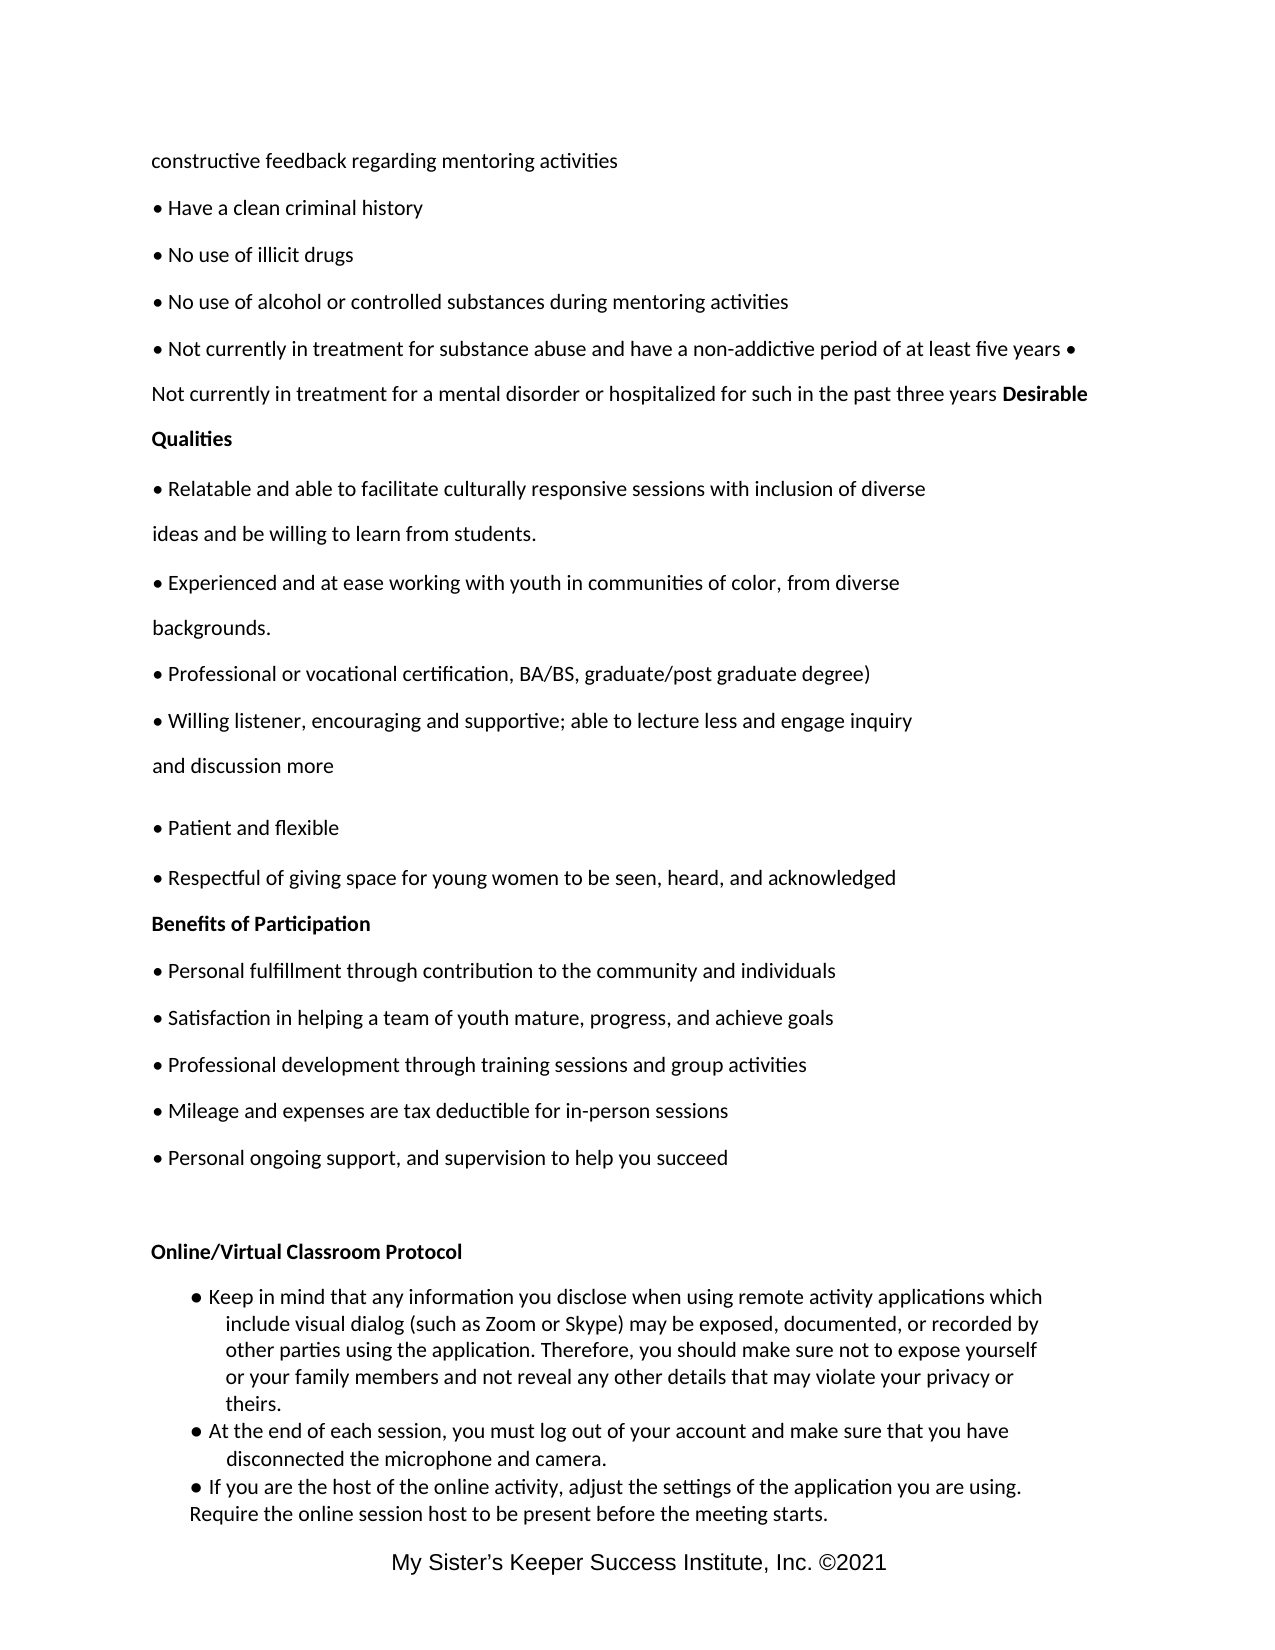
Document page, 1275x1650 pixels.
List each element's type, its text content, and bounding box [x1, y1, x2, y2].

text • Satisfaction in helping a team of youth mature, progress, and achieve goals [152, 1004, 1128, 1031]
text • No use of illicit drugs [152, 241, 1128, 268]
text • Relatable and able to facilitate culturally responsive sessions with inclusion of diverse ideas and be willing to learn from students. [152, 475, 959, 547]
text • Experienced and at ease working with youth in communities of color, from diverse backgrounds. [152, 569, 959, 641]
text ● If you are the host of the online activity, adjust the settings of the application you are using. Require the online session host to be present before the meeting starts. [189, 1473, 1085, 1527]
text • Professional or vocational certification, BA/BS, graduate/post graduate degree) [152, 660, 1090, 687]
text • Willing listener, encouraging and supportive; able to lecture less and engage inquiry and discussion more [152, 707, 935, 779]
text • Mileage and expenses are tax deductible for in-person sessions [152, 1098, 1128, 1124]
text ● At the end of each session, you must log out of your account and make sure that you have disconnected the microphone and camera. [189, 1418, 1067, 1472]
text • Professional development through training sessions and group activities [152, 1051, 1128, 1078]
text ● Keep in mind that any information you disclose when using remote activity applications which include visual dialog (such as Zoom or Skype) may be exposed, documented, or recorded by other parties using the application. Therefore, you should make sure not to expose yourself or your family members and not reveal any other details that may violate your privacy or theirs. [189, 1283, 1061, 1417]
text Benefits of Participation [151, 911, 1128, 937]
text • Have a clean criminal history [152, 194, 1128, 221]
text • Personal ongoing support, and supervision to help you succeed [152, 1144, 1128, 1171]
text constructive feedback regarding mentoring activities [151, 147, 1121, 174]
text • No use of alcohol or controlled substances during mentoring activities [152, 288, 1128, 315]
text • Respectful of giving space for young women to be seen, heard, and acknowledged [152, 864, 1128, 891]
text • Patient and flexible [152, 814, 935, 841]
text • Not currently in treatment for substance abuse and have a non-addictive period of at least five years • Not currently in treatment for a mental disorder or hospitalized for such in the past three years Desirable Qualities [151, 335, 1105, 452]
text Online/Virtual Classroom Protocol [151, 1238, 1128, 1265]
text • Personal fulfillment through contribution to the community and individuals [152, 957, 1128, 984]
